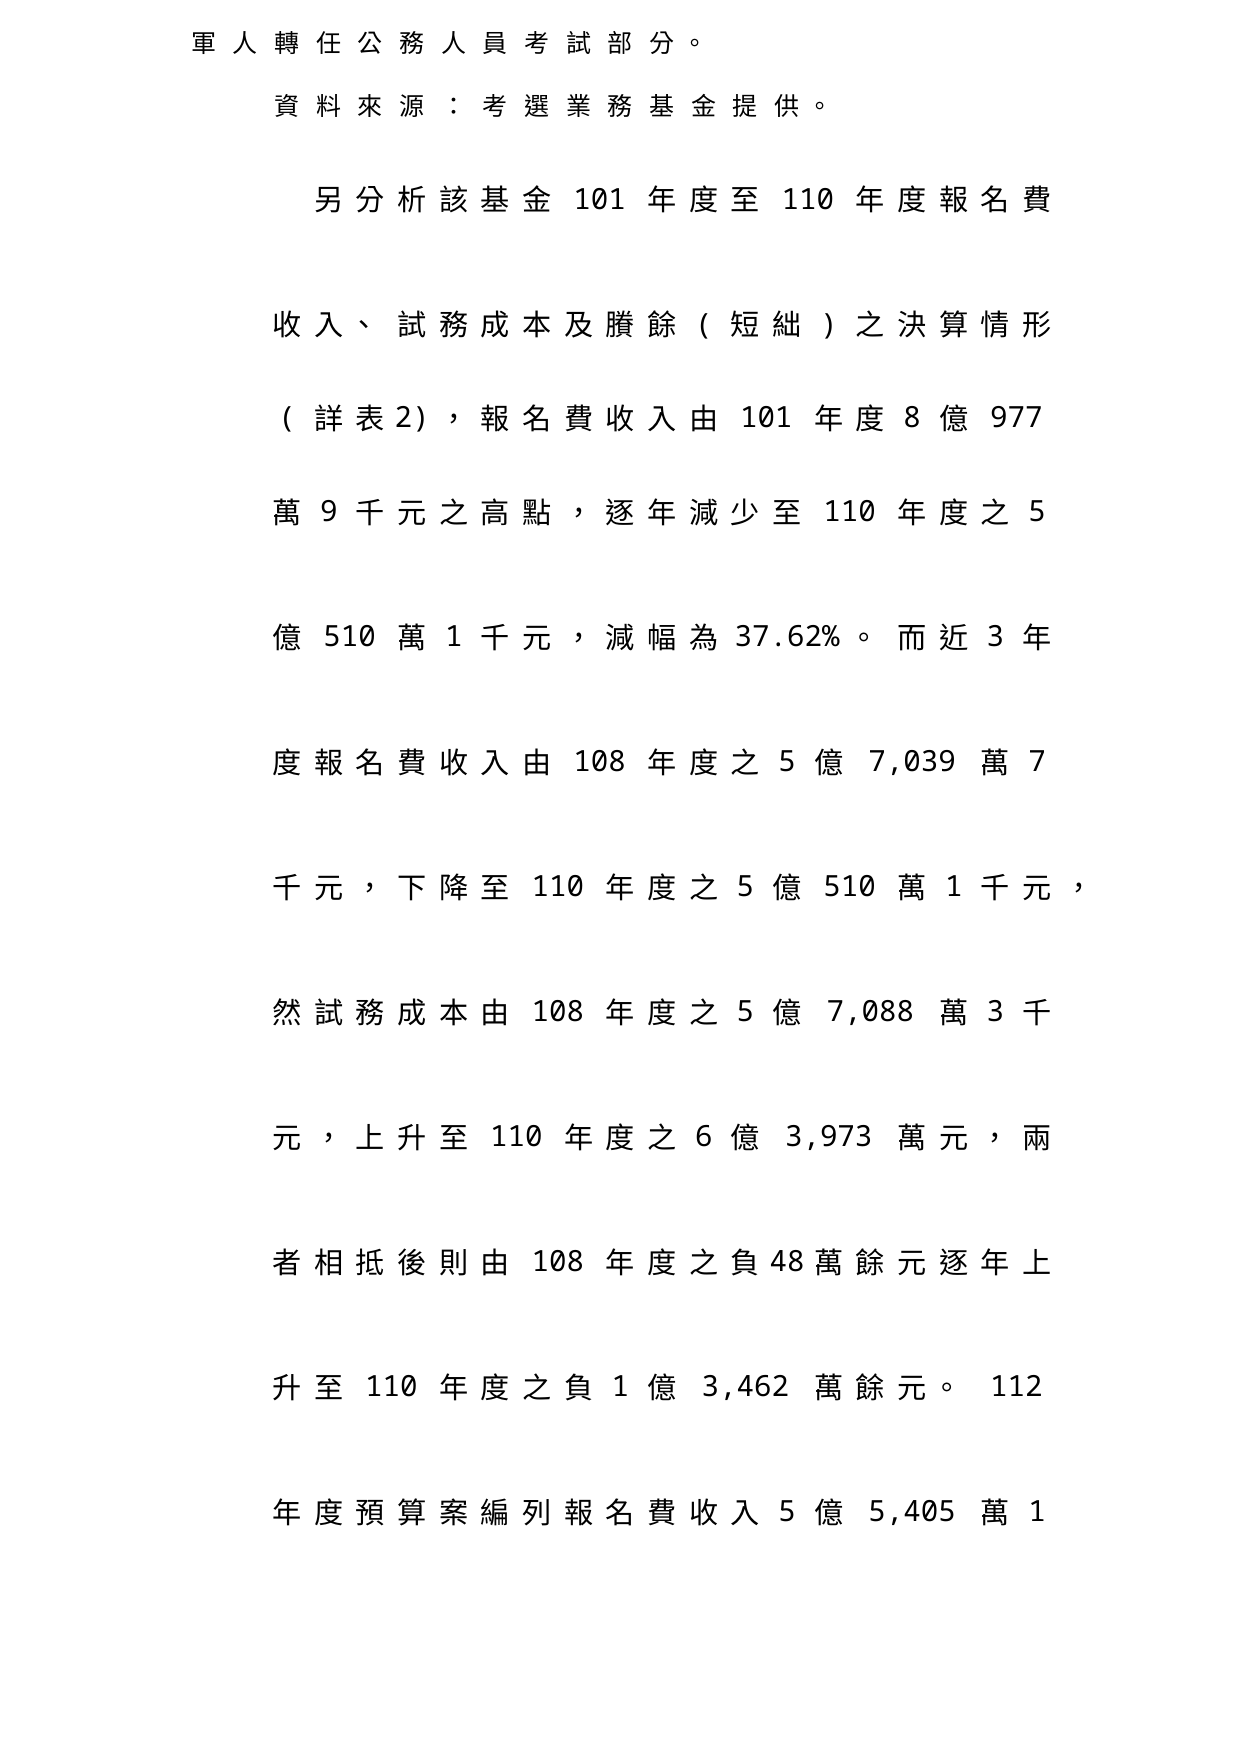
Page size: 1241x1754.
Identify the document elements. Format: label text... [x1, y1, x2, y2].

text 另分析該基金101年度至110年度報名費收入、試務成本及賸餘(短絀)之決算情形(詳表2)，報名費收入由101年度8億977萬9千元之高點，逐年減少至110年度之5億510萬1千元，減幅為37.62%。而近3年度報名費收入由108年度之5億7,039萬7千元，下降至110年度之5億510萬1千元，然試務成本由108年度之5億7,088萬3千元，上升至110年度之6億3,973萬元，兩者相抵後則由108年度之負48萬餘元逐年上升至110年度之負1億3,462萬餘元。112年度預算案編列報名費收入5億5,405萬1千元及試務成本5億7,215萬元，收支相抵仍不敷1,809萬9千元。 [242, 125, 1058, 1562]
text 軍人轉任公務人員考試部分。 [183, 0, 1058, 62]
text 資料來源：考選業務基金提供。 [183, 62, 1058, 125]
